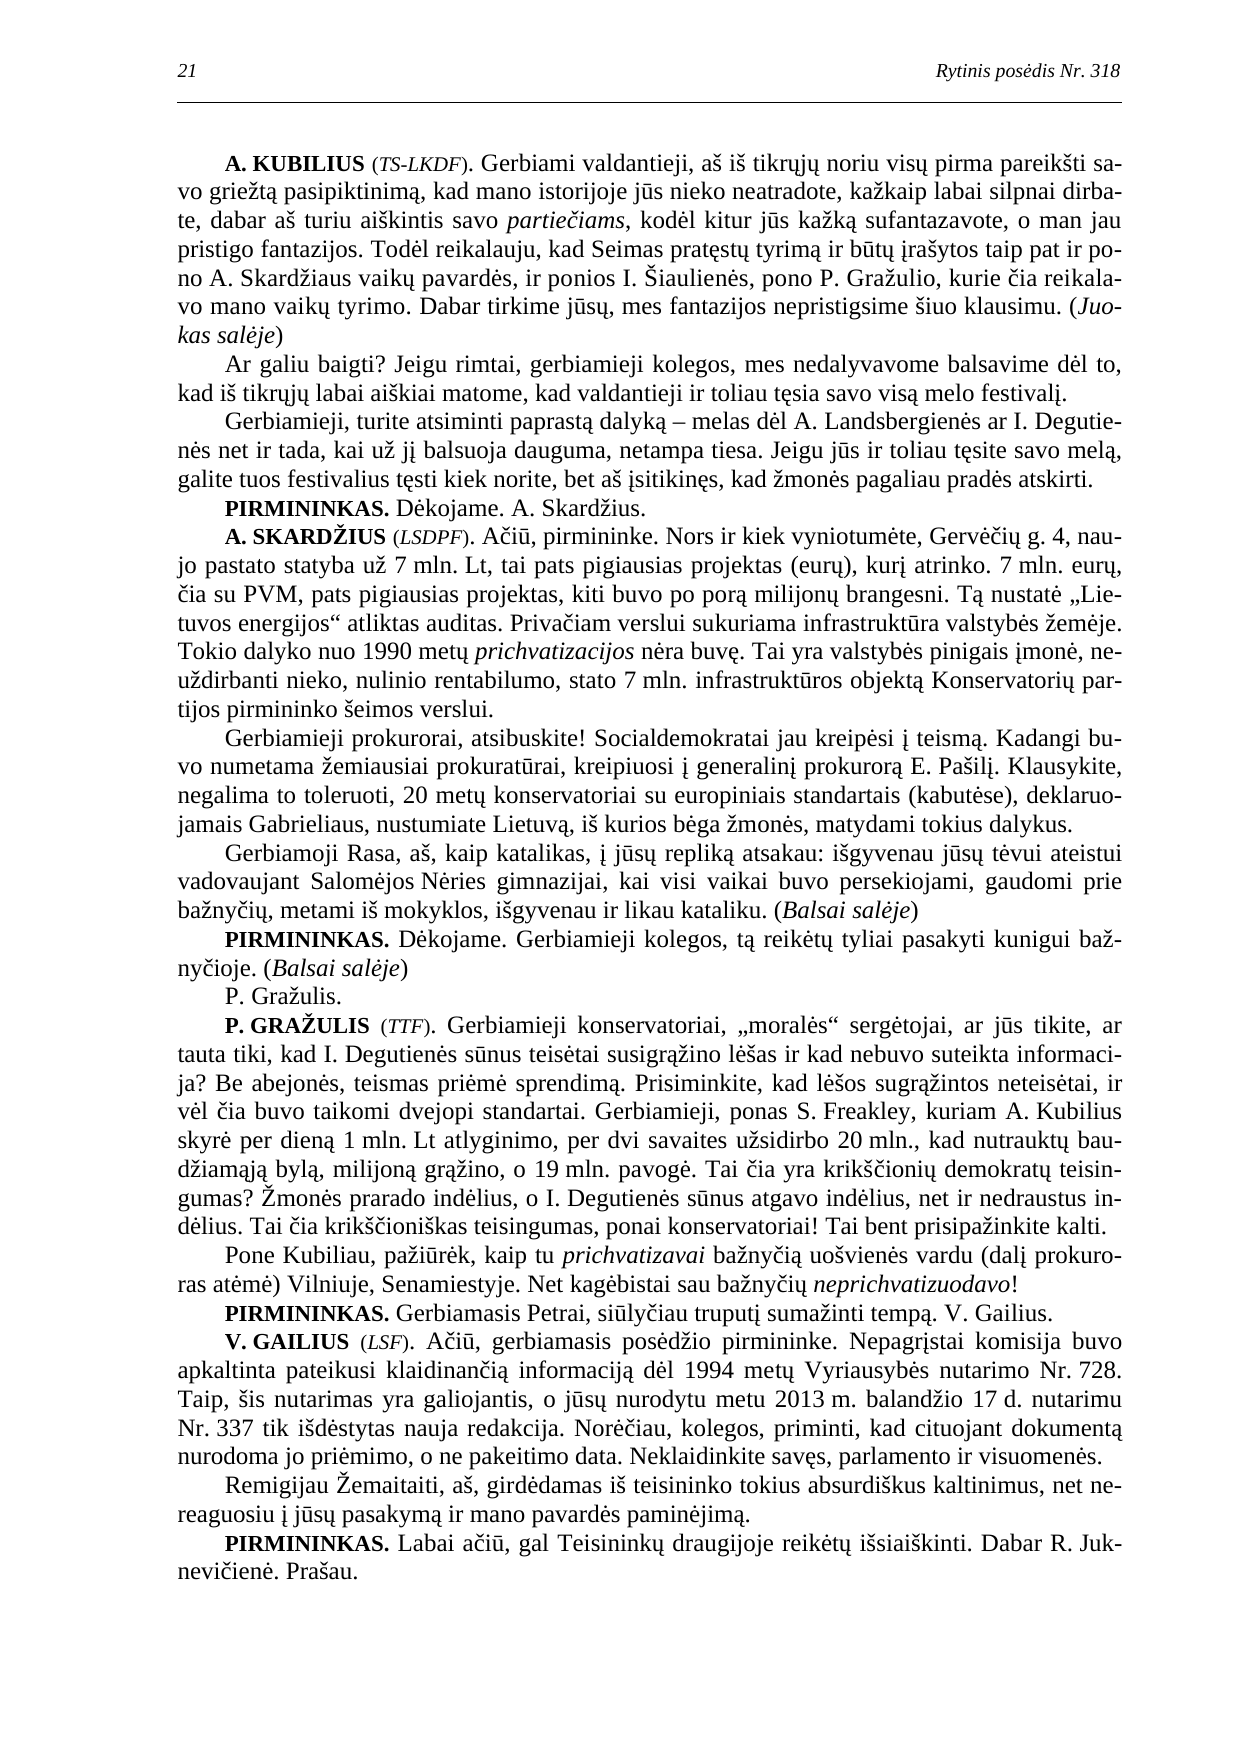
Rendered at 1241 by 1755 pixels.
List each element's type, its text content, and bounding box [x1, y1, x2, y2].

text Ar ga­liu baig­ti? Jei­gu rim­tai, ger­bia­mie­ji ko­le­gos, mes ne­da­ly­va­vo­me bal­sa­vi­me dėl to, kad iš tik­rų­jų la­bai aiš­kiai ma­to­me, kad val­dan­tie­ji ir to­liau tę­sia sa­vo vi­są me­lo fes­ti­va­lį. [177, 349, 1122, 406]
text Ger­bia­mie­ji pro­ku­ro­rai, at­si­bus­ki­te! So­cial­de­mok­ra­tai jau krei­pė­si į teis­mą. Ka­dan­gi bu­vo nu­me­ta­ma že­miau­siai pro­ku­ra­tū­rai, krei­piuo­si į ge­ne­ra­li­nį pro­ku­ro­rą E. Pa­ši­lį. Klau­sy­ki­te, ne­ga­li­ma to to­le­ruo­ti, 20 me­tų kon­ser­va­to­riai su eu­ro­pi­niais stan­dar­tais (ka­bu­tė­se), de­kla­ruo­ja­mais Gab­rie­liaus, nu­stu­mia­te Lie­tu­vą, iš ku­rios bė­ga žmo­nės, ma­ty­da­mi to­kius da­ly­kus. [177, 723, 1122, 838]
text Ger­bia­mo­ji Ra­sa, aš, kaip ka­ta­li­kas, į jū­sų re­pli­ką at­sa­kau: iš­gy­ve­nau jū­sų tė­vui ate­is­tui va­do­vau­jant Sa­lo­mė­jos Nė­ries gim­na­zi­jai, kai vi­si vai­kai bu­vo per­se­kio­ja­mi, gau­do­mi prie baž­ny­čių, me­ta­mi iš mo­kyk­los, iš­gy­ve­nau ir li­kau ka­ta­li­ku. (Bal­sai sa­lė­je) [177, 838, 1122, 924]
text A. KUBILIUS (TS-LKDF). Ger­bia­mi val­dan­tie­ji, aš iš tik­rų­jų no­riu vi­sų pir­ma pa­reikš­ti sa­vo griež­tą pa­si­pik­ti­ni­mą, kad ma­no is­to­ri­jo­je jūs nie­ko ne­at­ra­do­te, kaž­kaip la­bai sil­pnai dir­ba­te, da­bar aš tu­riu aiš­kin­tis sa­vo par­tie­čiams, ko­dėl ki­tur jūs kaž­ką su­fan­ta­za­vo­te, o man jau pri­sti­go fan­ta­zi­jos. To­dėl rei­ka­lau­ju, kad Sei­mas pra­tęs­tų ty­ri­mą ir bū­tų įra­šy­tos taip pat ir po­no A. Skar­džiaus vai­kų pa­var­dės, ir po­nios I. Šiau­lie­nės, po­no P. Gra­žu­lio, ku­rie čia rei­ka­la­vo ma­no vai­kų ty­ri­mo. Da­bar tir­ki­me jū­sų, mes fan­ta­zi­jos ne­pri­stig­si­me šiuo klau­si­mu. (Juo­­kas sa­lė­je) [177, 148, 1122, 349]
text A. SKARDŽIUS (LSDPF). Ačiū, pir­mi­nin­ke. Nors ir kiek vy­nio­tu­mė­te, Ger­vė­čių g. 4, nau­jo pa­sta­to sta­ty­ba už 7 mln. Lt, tai pats pi­giau­sias pro­jek­tas (eu­rų), ku­rį at­rin­ko. 7 mln. eu­rų, čia su PVM, pats pi­giau­sias pro­jek­tas, ki­ti bu­vo po po­rą mi­li­jo­nų bran­ges­ni. Tą nu­sta­tė „Lie­tu­vos ener­gi­jos“ at­lik­tas au­di­tas. Pri­va­čiam ver­slui su­ku­ria­ma in­fra­struk­tū­ra vals­ty­bės že­mė­je. To­kio da­ly­ko nuo 1990 me­tų pri­chva­ti­za­ci­jos nė­ra bu­vę. Tai yra vals­ty­bės pi­ni­gais įmo­nė, ne­už­dir­ban­ti nie­ko, nu­li­nio ren­ta­bi­lu­mo, sta­to 7 mln. in­fra­struk­tū­ros ob­jek­tą Kon­ser­va­to­rių par­ti­jos pir­mi­nin­ko šei­mos ver­slui. [177, 521, 1122, 723]
text PIRMININKAS. La­bai ačiū, gal Tei­si­nin­kų drau­gi­jo­je rei­kė­tų iš­si­aiš­kin­ti. Da­bar R. Juk­ne­vi­čie­nė. Pra­šau. [177, 1528, 1122, 1585]
text PIRMININKAS. Dė­ko­ja­me. Ger­bia­mie­ji ko­le­gos, tą rei­kė­tų ty­liai pa­sa­ky­ti ku­ni­gui baž­ny­čio­je. (Bal­sai sa­lė­je) [177, 924, 1122, 981]
text Re­mi­gi­jau Že­mai­tai­ti, aš, gir­dė­da­mas iš tei­si­nin­ko to­kius ab­sur­diš­kus kal­ti­ni­mus, net ne­re­a­guo­siu į jū­sų pa­sa­ky­mą ir ma­no pa­var­dės pa­mi­nė­ji­mą. [177, 1470, 1122, 1528]
text PIRMININKAS. Ger­bia­ma­sis Pet­rai, siū­ly­čiau tru­pu­tį su­ma­žin­ti tem­pą. V. Gai­lius. [177, 1298, 1122, 1326]
text Po­ne Ku­bi­liau, pa­žiū­rėk, kaip tu pri­chva­ti­za­vai baž­ny­čią uoš­vie­nės var­du (da­lį pro­ku­ro­ras at­ėmė) Vil­niu­je, Se­na­mies­ty­je. Net ka­gė­bis­tai sau baž­ny­čių ne­pri­chva­ti­zuo­da­vo! [177, 1240, 1122, 1298]
text P. GRAŽULIS (TTF). Ger­bia­mie­ji kon­ser­va­to­riai, „mo­ra­lės“ ser­gė­to­jai, ar jūs ti­ki­te, ar tau­ta ti­ki, kad I. De­gu­tie­nės sū­nus tei­sė­tai su­si­grą­ži­no lė­šas ir kad ne­bu­vo su­teik­ta in­for­ma­ci­ja? Be abe­jo­nės, teis­mas pri­ėmė spren­di­mą. Pri­si­min­ki­te, kad lė­šos su­grą­žin­tos ne­tei­sė­tai, ir vėl čia bu­vo tai­ko­mi dvejopi stan­dar­tai. Ger­bia­mie­ji, po­nas S. Fre­ak­ley, ku­riam A. Ku­bi­lius sky­rė per die­ną 1 mln. Lt at­ly­gi­ni­mo, per dvi sa­vai­tes už­si­dir­bo 20 mln., kad nu­trauk­tų bau­džia­mą­ją by­lą, mi­li­jo­ną grą­ži­no, o 19 mln. pa­vo­gė. Tai čia yra krikš­čio­nių de­mok­ra­tų tei­sin­gu­mas? Žmo­nės pra­ra­do in­dė­lius, o I. De­gu­tie­nės sū­nus at­ga­vo in­dė­lius, net ir ne­draus­tus in­dė­lius. Tai čia krikš­čio­niš­kas tei­sin­gu­mas, po­nai kon­ser­va­to­riai! Tai bent pri­si­pa­žin­ki­te kal­ti. [177, 1010, 1122, 1240]
text PIRMININKAS. Dė­ko­ja­me. A. Skar­džius. [177, 493, 1122, 521]
text Ger­bia­mie­ji, tu­ri­te at­si­min­ti pa­pras­tą da­ly­ką – me­las dėl A. Land­sber­gie­nės ar I. De­gu­tie­nės net ir ta­da, kai už jį bal­suo­ja dau­gu­ma, ne­tam­pa tie­sa. Jei­gu jūs ir to­liau tę­si­te sa­vo me­lą, ga­li­te tuos fes­ti­va­lius tęs­ti kiek no­ri­te, bet aš įsi­ti­ki­nęs, kad žmo­nės pa­ga­liau pra­dės at­skir­ti. [177, 406, 1122, 493]
text V. GAILIUS (LSF). Ačiū, ger­bia­ma­sis po­sė­džio pir­mi­nin­ke. Ne­pa­grįs­tai ko­mi­si­ja bu­vo ap­kal­tin­ta pa­tei­ku­si klai­di­nan­čią in­for­ma­ci­ją dėl 1994 me­tų Vy­riau­sy­bės nu­ta­ri­mo Nr. 728. Taip, šis nu­ta­ri­mas yra ga­lio­jan­tis, o jū­sų nu­ro­dy­tu me­tu 2013 m. ba­lan­džio 17 d. nu­ta­ri­mu Nr. 337 tik iš­dės­ty­tas nau­ja re­dak­ci­ja. No­rė­čiau, ko­le­gos, pri­min­ti, kad ci­tuo­jant do­ku­men­tą nu­ro­do­ma jo pri­ėmi­mo, o ne pa­kei­ti­mo da­ta. Ne­klai­din­ki­te sa­vęs, par­la­men­to ir vi­suo­me­nės. [177, 1326, 1122, 1470]
text P. Gra­žu­lis. [177, 981, 1122, 1010]
